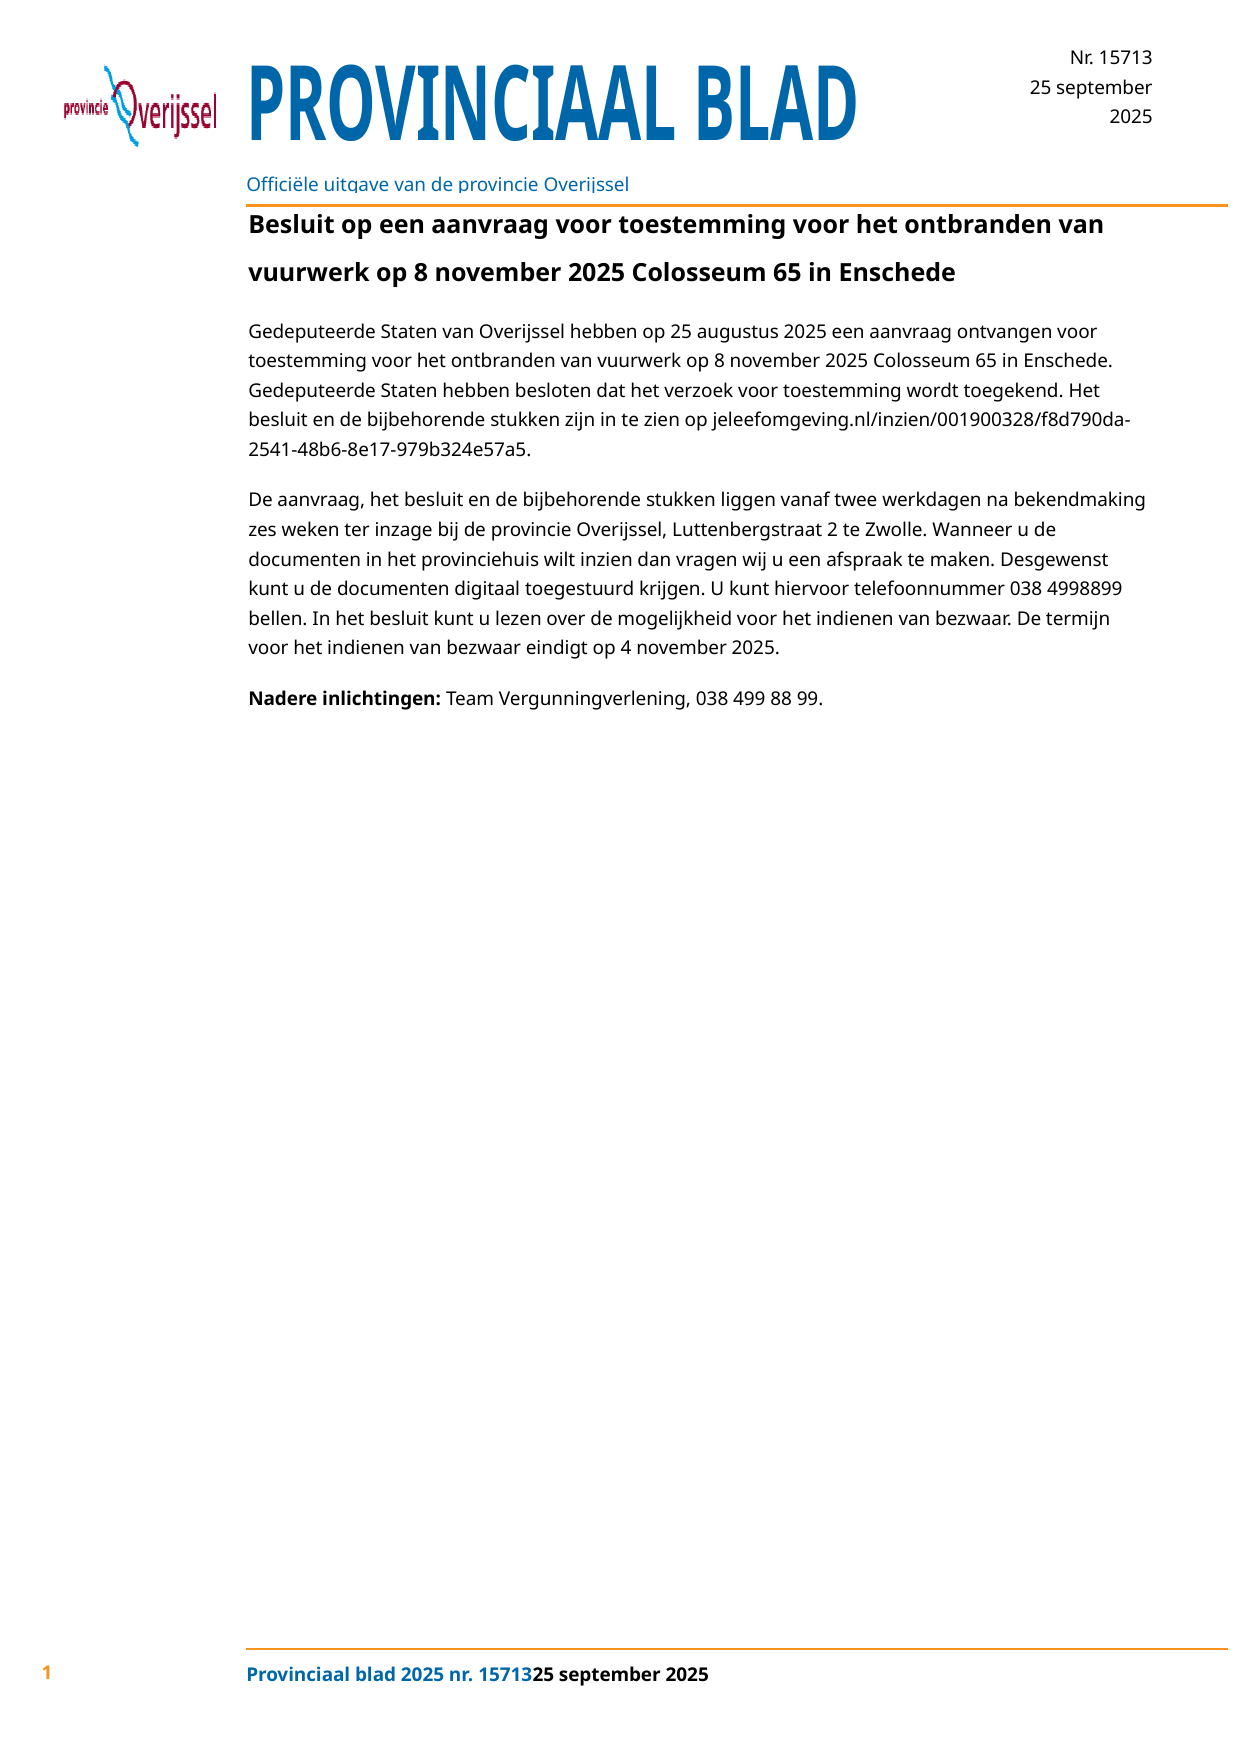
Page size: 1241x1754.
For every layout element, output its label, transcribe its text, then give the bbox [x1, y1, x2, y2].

picture [41, 47, 231, 172]
text Gedeputeerde Staten van Overijssel hebben op 25 augustus 2025 een aanvraag ontvangen voor toestemming voor het ontbranden van vuurwerk op 8 november 2025 Colosseum 65 in Enschede. Gedeputeerde Staten hebben besloten dat het verzoek voor toestemming wordt toegekend. Het besluit en de bijbehorende stukken zijn in te zien op jeleefomgeving.nl/inzien/001900328/f8d790da-2541-48b6-8e17-979b324e57a5. [248, 318, 1152, 462]
text Besluit op een aanvraag voor toestemming voor het ontbranden van vuurwerk op 8 november 2025 Colosseum 65 in Enschede [248, 207, 1152, 288]
text De aanvraag, het besluit en de bijbehorende stukken liggen vanaf twee werkdagen na bekendmaking zes weken ter inzage bij de provincie Overijssel, Luttenbergstraat 2 te Zwolle. Wanneer u de documenten in het provinciehuis wilt inzien dan vragen wij u een afspraak te maken. Desgewenst kunt u de documenten digitaal toegestuurd krijgen. U kunt hiervoor telefoonnummer 038 4998899 bellen. In het besluit kunt u lezen over de mogelijkheid voor het indienen van bezwaar. De termijn voor het indienen van bezwaar eindigt op 4 november 2025. [248, 487, 1152, 660]
text Nadere inlichtingen: Team Vergunningverlening, 038 499 88 99. [248, 685, 1152, 711]
